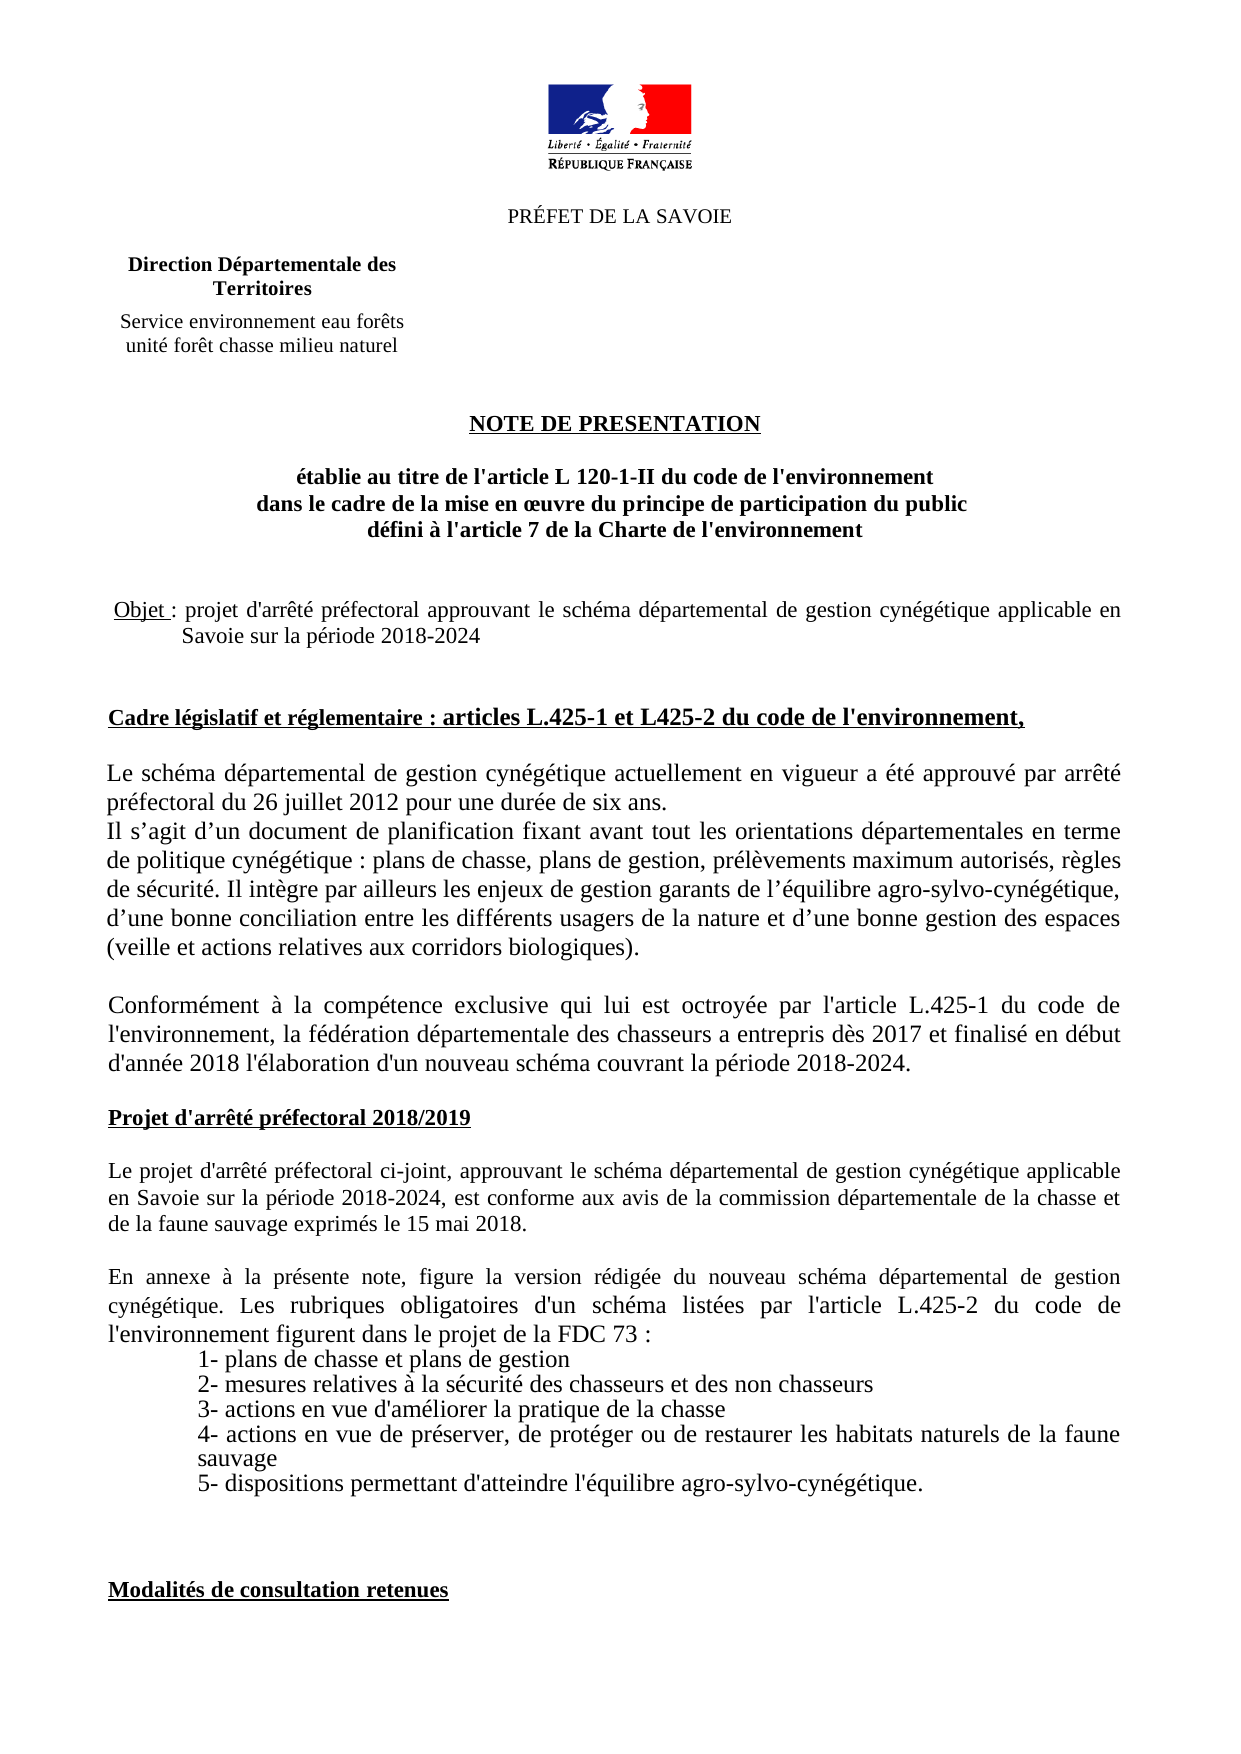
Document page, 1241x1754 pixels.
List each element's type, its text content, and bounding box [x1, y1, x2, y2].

text 2- mesures relatives à la sécurité des chasseurs et des non chasseurs [197, 1373, 1122, 1397]
table_header PRéFET DE LA SAVOIE [111, 74, 1129, 252]
text Projet d'arrêté préfectoral 2018/2019 [108, 1104, 1122, 1130]
text En annexe à la présente note, figure la version rédigée du nouveau schéma départemental de gestion cynégétique. Les rubriques obligatoires d'un schéma listées par l'article L.425-2 du code de l'environnement figurent dans le projet de la FDC 73 : [108, 1263, 1122, 1348]
table_cell [443, 252, 1129, 357]
text défini à l'article 7 de la Charte de l'environnement [108, 516, 1122, 543]
text dans le cadre de la mise en œuvre du principe de participation du public [108, 489, 1122, 516]
text établie au titre de l'article L 120-1-II du code de l'environnement [108, 463, 1122, 489]
text NOTE DE PRESENTATION [108, 410, 1122, 436]
text Le schéma départemental de gestion cynégétique actuellement en vigueur a été approuvé par arrêté préfectoral du 26 juillet 2012 pour une durée de six ans. [106, 758, 1122, 816]
text 4- actions en vue de préserver, de protéger ou de restaurer les habitats naturels de la faune sauvage [197, 1422, 1122, 1472]
text Objet : projet d'arrêté préfectoral approuvant le schéma départemental de gestion cynégétique applicable en Savoie sur la période 2018-2024 [113, 596, 1122, 649]
table_cell [414, 252, 443, 357]
text Modalités de consultation retenues [108, 1576, 1122, 1603]
text 5- dispositions permettant d'atteindre l'équilibre agro-sylvo-cynégétique. [197, 1472, 1122, 1497]
text Le projet d'arrêté préfectoral ci-joint, approuvant le schéma départemental de gestion cynégétique applicable en Savoie sur la période 2018-2024, est conforme aux avis de la commission départementale de la chasse et de la faune sauvage exprimés le 15 mai 2018. [108, 1157, 1122, 1237]
text Il s’agit d’un document de planification fixant avant tout les orientations départementales en terme de politique cynégétique : plans de chasse, plans de gestion, prélèvements maximum autorisés, règles de sécurité. Il intègre par ailleurs les enjeux de gestion garants de l’équilibre agro-sylvo-cynégétique, d’une bonne conciliation entre les différents usagers de la nature et d’une bonne gestion des espaces (veille et actions relatives aux corridors biologiques). [106, 816, 1122, 961]
text Cadre législatif et réglementaire : articles L.425-1 et L425-2 du code de l'environnement, [108, 702, 1122, 731]
table_cell Direction Départementale des Territoires Service environnement eau forêts unité forêt chasse milieu naturel [111, 252, 413, 357]
text Conformément à la compétence exclusive qui lui est octroyée par l'article L.425-1 du code de l'environnement, la fédération départementale des chasseurs a entrepris dès 2017 et finalisé en début d'année 2018 l'élaboration d'un nouveau schéma couvrant la période 2018-2024. [108, 990, 1122, 1077]
text 1- plans de chasse et plans de gestion [197, 1348, 1122, 1373]
text 3- actions en vue d'améliorer la pratique de la chasse [197, 1397, 1122, 1422]
picture [547, 82, 693, 171]
